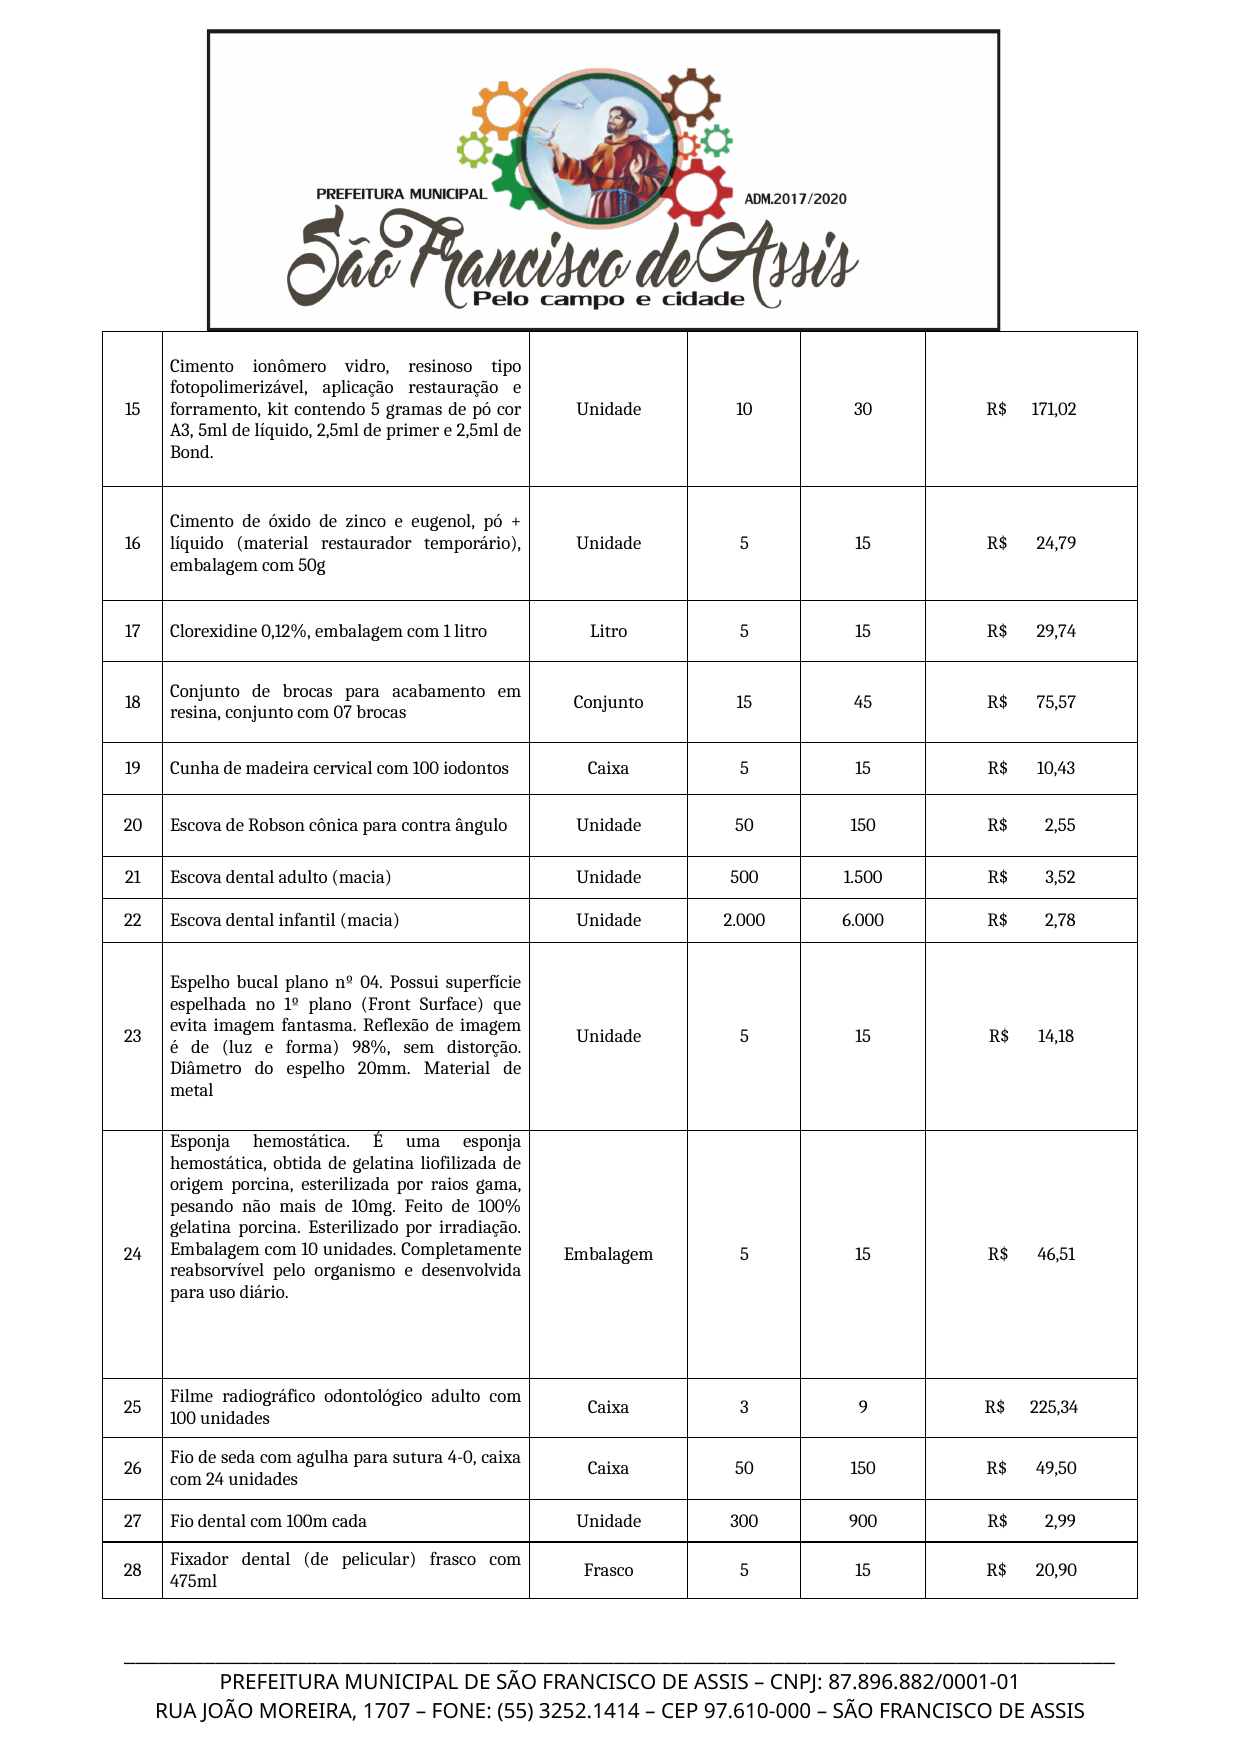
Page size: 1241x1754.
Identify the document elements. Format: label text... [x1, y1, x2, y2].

table_cell 15 [688, 662, 800, 742]
table_cell Caixa [530, 1438, 687, 1499]
table_cell 15 [801, 1131, 925, 1377]
table_cell 5 [688, 487, 800, 600]
table_cell 18 [103, 662, 162, 742]
table_cell 15 [801, 943, 925, 1129]
table_cell 26 [103, 1438, 162, 1499]
table_cell 2.000 [688, 899, 800, 942]
table_cell 27 [103, 1500, 162, 1541]
table_cell R$ 29,74 [926, 601, 1137, 661]
table_cell R$ 24,79 [926, 487, 1137, 600]
table_cell Conjunto [530, 662, 687, 742]
table_cell 15 [103, 332, 162, 486]
table_cell R$ 46,51 [926, 1131, 1137, 1377]
table_cell 3 [688, 1379, 800, 1437]
table_cell Litro [530, 601, 687, 661]
table_cell 15 [801, 743, 925, 794]
table_cell 150 [801, 1438, 925, 1499]
table_cell Escova dental adulto (macia) [163, 857, 529, 898]
table_cell 1.500 [801, 857, 925, 898]
table_cell Unidade [530, 899, 687, 942]
table_cell R$ 49,50 [926, 1438, 1137, 1499]
table_cell 50 [688, 795, 800, 856]
table_cell Unidade [530, 1500, 687, 1541]
table_cell 16 [103, 487, 162, 600]
table_cell 24 [103, 1131, 162, 1377]
table_cell 500 [688, 857, 800, 898]
table_cell 6.000 [801, 899, 925, 942]
table_cell Unidade [530, 332, 687, 486]
table_cell 22 [103, 899, 162, 942]
table_cell Espelho bucal plano nº 04. Possui superfície espelhada no 1º plano (Front Surface) que evita imagem fantasma. Reflexão de imagem é de (luz e forma) 98%, sem distorção. Diâmetro do espelho 20mm. Material de metal [163, 943, 529, 1129]
table_cell Unidade [530, 943, 687, 1129]
table_cell Clorexidine 0,12%, embalagem com 1 litro [163, 601, 529, 661]
table_cell Filme radiográfico odontológico adulto com 100 unidades [163, 1379, 529, 1437]
table_cell Fio dental com 100m cada [163, 1500, 529, 1541]
table_cell 10 [688, 332, 800, 486]
table_cell Embalagem [530, 1131, 687, 1377]
table_cell Esponja hemostática. É uma esponja hemostática, obtida de gelatina liofilizada de origem porcina, esterilizada por raios gama, pesando não mais de 10mg. Feito de 100% gelatina porcina. Esterilizado por irradiação. Embalagem com 10 unidades. Completamente reabsorvível pelo organismo e desenvolvida para uso diário. [163, 1131, 529, 1377]
table_cell 150 [801, 795, 925, 856]
table_cell 5 [688, 943, 800, 1129]
table_cell R$ 14,18 [926, 943, 1137, 1129]
table_cell Cimento de óxido de zinco e eugenol, pó + líquido (material restaurador temporário), embalagem com 50g [163, 487, 529, 600]
table_cell R$ 225,34 [926, 1379, 1137, 1437]
table_cell 21 [103, 857, 162, 898]
table_cell R$ 2,78 [926, 899, 1137, 942]
table_cell R$ 2,55 [926, 795, 1137, 856]
table_cell 5 [688, 601, 800, 661]
table_cell R$ 10,43 [926, 743, 1137, 794]
table_cell Cunha de madeira cervical com 100 iodontos [163, 743, 529, 794]
table_cell 25 [103, 1379, 162, 1437]
table_cell 50 [688, 1438, 800, 1499]
table_cell Caixa [530, 743, 687, 794]
table_cell 45 [801, 662, 925, 742]
table_cell Escova dental infantil (macia) [163, 899, 529, 942]
table_cell 900 [801, 1500, 925, 1541]
table_cell 17 [103, 601, 162, 661]
table_cell R$ 75,57 [926, 662, 1137, 742]
table_cell 5 [688, 1131, 800, 1377]
table_cell R$ 3,52 [926, 857, 1137, 898]
table_cell 28 [103, 1543, 162, 1598]
table_cell 15 [801, 487, 925, 600]
table_cell R$ 2,99 [926, 1500, 1137, 1541]
table_cell Escova de Robson cônica para contra ângulo [163, 795, 529, 856]
table_cell Conjunto de brocas para acabamento em resina, conjunto com 07 brocas [163, 662, 529, 742]
table_cell R$ 171,02 [926, 332, 1137, 486]
table_cell 23 [103, 943, 162, 1129]
table_cell 15 [801, 601, 925, 661]
table_cell 15 [801, 1543, 925, 1598]
table_cell Unidade [530, 795, 687, 856]
table_cell Unidade [530, 857, 687, 898]
table_cell 300 [688, 1500, 800, 1541]
table_cell 5 [688, 743, 800, 794]
table_cell Cimento ionômero vidro, resinoso tipo fotopolimerizável, aplicação restauração e forramento, kit contendo 5 gramas de pó cor A3, 5ml de líquido, 2,5ml de primer e 2,5ml de Bond. [163, 332, 529, 486]
table_cell R$ 20,90 [926, 1543, 1137, 1598]
table_cell Fixador dental (de pelicular) frasco com 475ml [163, 1543, 529, 1598]
table_cell 9 [801, 1379, 925, 1437]
table_cell 19 [103, 743, 162, 794]
table_cell Caixa [530, 1379, 687, 1437]
table_cell 30 [801, 332, 925, 486]
table_cell 5 [688, 1543, 800, 1598]
table_cell 20 [103, 795, 162, 856]
table_cell Unidade [530, 487, 687, 600]
table_cell Fio de seda com agulha para sutura 4-0, caixa com 24 unidades [163, 1438, 529, 1499]
table_cell Frasco [530, 1543, 687, 1598]
